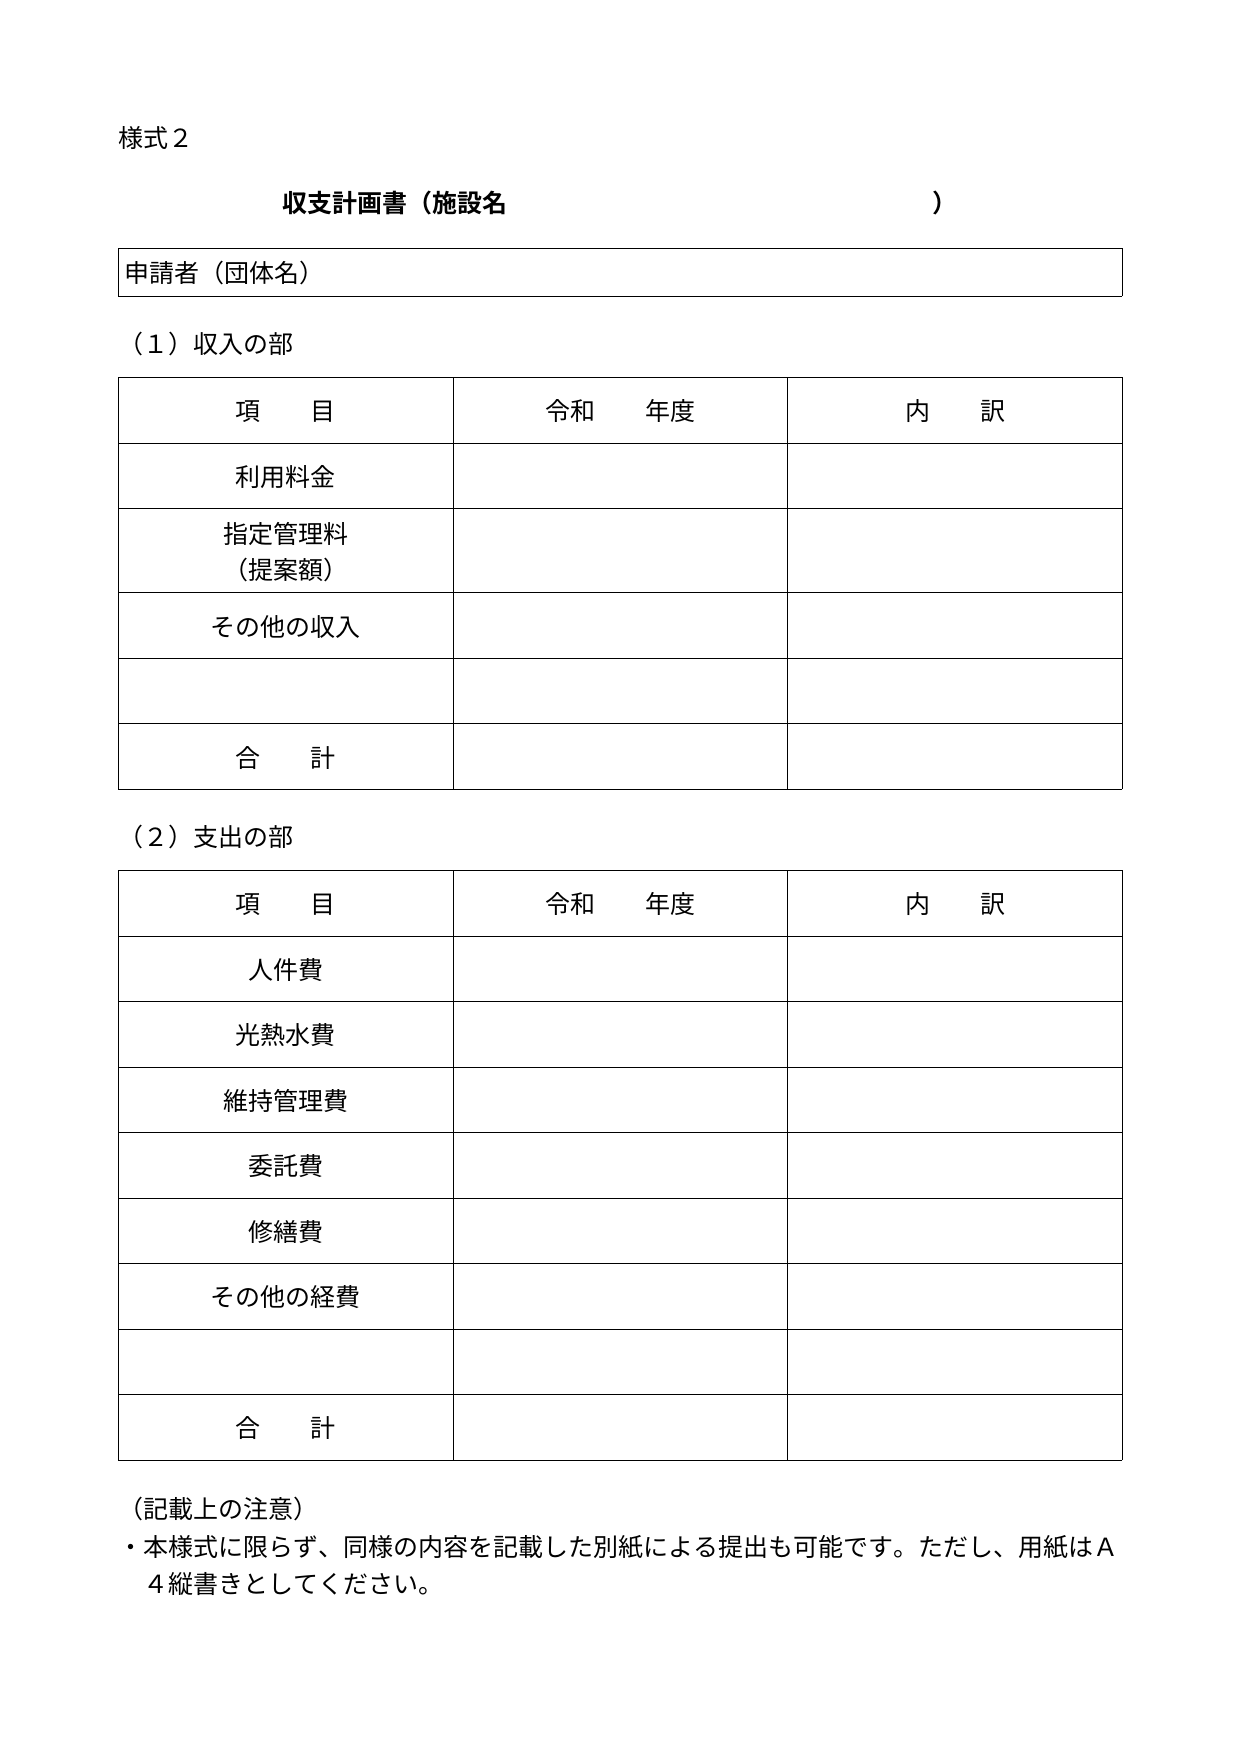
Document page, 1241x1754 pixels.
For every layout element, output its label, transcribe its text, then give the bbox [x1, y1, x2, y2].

table_cell 合 計 [119, 1395, 453, 1460]
table_cell 人件費 [119, 937, 453, 1001]
table_cell [788, 593, 1122, 658]
table_cell [454, 937, 787, 1001]
text 様式２ [118, 118, 1122, 154]
table_cell [454, 1395, 787, 1460]
table_cell [788, 1133, 1122, 1198]
text （１）収入の部 [118, 325, 1122, 361]
table_cell [454, 659, 787, 723]
table_cell [788, 1002, 1122, 1067]
table_cell [119, 659, 453, 723]
text ４縦書きとしてください。 [118, 1564, 1122, 1601]
table_cell [454, 444, 787, 508]
table_cell [788, 1068, 1122, 1132]
table_header 内 訳 [788, 378, 1122, 443]
table_header 項 目 [119, 871, 453, 936]
text ・本様式に限らず、同様の内容を記載した別紙による提出も可能です。ただし、用紙はＡ [118, 1526, 1122, 1564]
table_cell [788, 937, 1122, 1001]
table_cell [454, 1068, 787, 1132]
table_cell [454, 1264, 787, 1329]
table_cell [454, 1002, 787, 1067]
table_header 令和 年度 [454, 871, 787, 936]
table_cell 修繕費 [119, 1199, 453, 1263]
table_cell [119, 1330, 453, 1394]
table_cell 指定管理料 （提案額） [119, 509, 453, 592]
table_cell [454, 1330, 787, 1394]
table_cell [454, 1133, 787, 1198]
table_header 内 訳 [788, 871, 1122, 936]
table_header 申請者（団体名） [119, 249, 1122, 296]
table_cell [788, 1264, 1122, 1329]
table_cell [788, 659, 1122, 723]
table_cell [788, 1330, 1122, 1394]
table_cell [788, 444, 1122, 508]
table_header 令和 年度 [454, 378, 787, 443]
table_cell [788, 1199, 1122, 1263]
table_header 項 目 [119, 378, 453, 443]
table_cell 維持管理費 [119, 1068, 453, 1132]
table_cell [454, 724, 787, 789]
text 収支計画書（施設名 ） [118, 183, 1122, 219]
table_cell 光熱水費 [119, 1002, 453, 1067]
table_cell [788, 509, 1122, 592]
table_cell その他の経費 [119, 1264, 453, 1329]
table_cell その他の収入 [119, 593, 453, 658]
table_cell [788, 1395, 1122, 1460]
table_cell [454, 1199, 787, 1263]
table_cell 利用料金 [119, 444, 453, 508]
text （２）支出の部 [118, 818, 1122, 854]
text （記載上の注意） [118, 1489, 1122, 1526]
table_cell [454, 593, 787, 658]
table_cell 委託費 [119, 1133, 453, 1198]
table_cell [454, 509, 787, 592]
table_cell 合 計 [119, 724, 453, 789]
table_cell [788, 724, 1122, 789]
